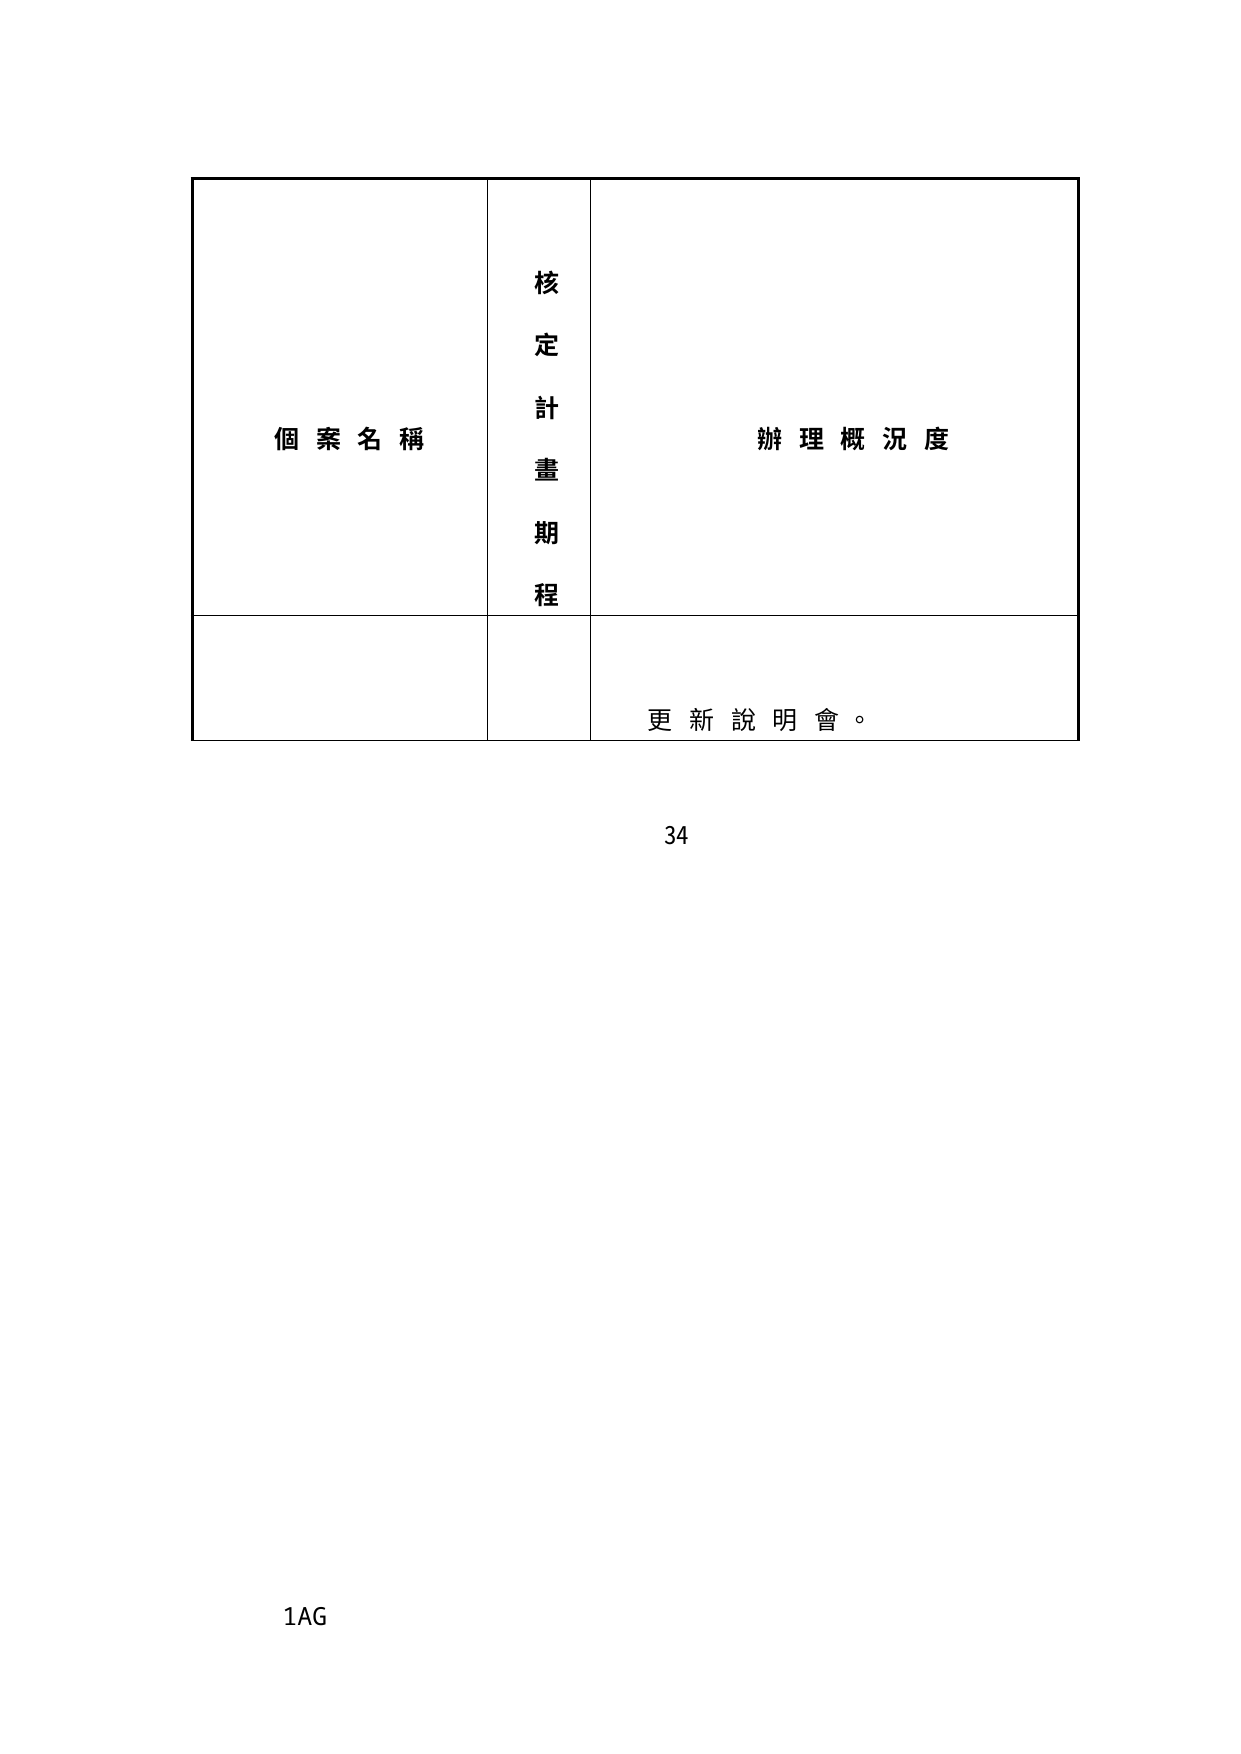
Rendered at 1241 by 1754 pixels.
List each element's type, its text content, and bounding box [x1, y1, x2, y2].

table_header 辦理概況度 [591, 180, 1077, 615]
table_cell 更新說明會。 [591, 616, 1077, 740]
table_cell [488, 616, 590, 740]
table_cell [194, 616, 487, 740]
table_header 個案名稱 [194, 180, 487, 615]
table_header 核定計畫期程 [488, 180, 590, 615]
